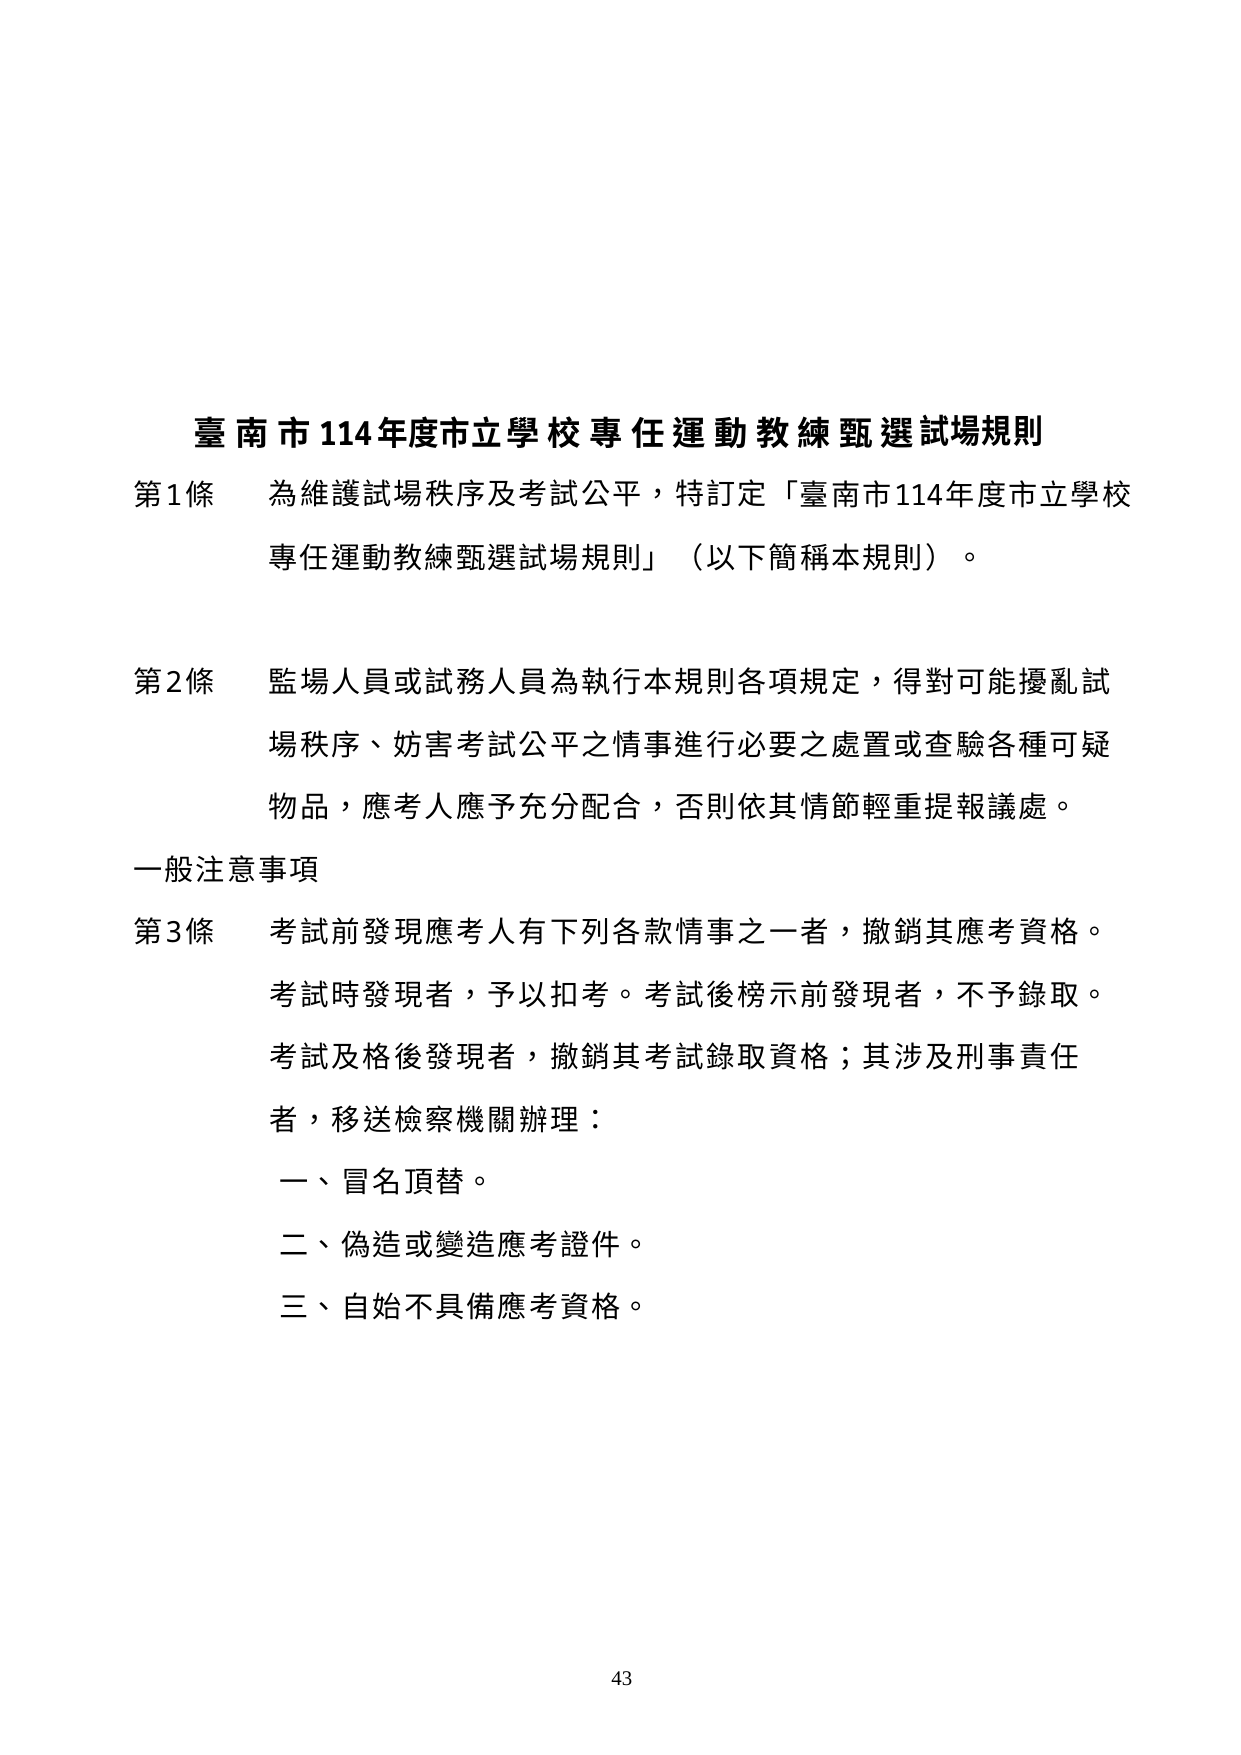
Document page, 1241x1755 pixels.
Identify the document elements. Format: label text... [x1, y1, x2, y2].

table_cell 考試前發現應考人有下列各款情事之一者，撤銷其應考資格。考試時發現者，予以扣考。考試後榜示前發現者，不予錄取。考試及格後發現者，撤銷其考試錄取資格；其涉及刑事責任者，移送檢察機關辦理： 一、冒名頂替。 二、偽造或變造應考證件。 三、自始不具備應考資格。 [255, 888, 1142, 1326]
table_cell 第3條 [111, 888, 254, 1326]
table_cell 監場人員或試務人員為執行本規則各項規定，得對可能擾亂試場秩序、妨害考試公平之情事進行必要之處置或查驗各種可疑物品，應考人應予充分配合，否則依其情節輕重提報議處。 [255, 638, 1142, 826]
table_cell 一般注意事項 [111, 826, 1142, 888]
table_header 為維護試場秩序及考試公平，特訂定「臺南市114年度市立學校專任運動教練甄選試場規則」（以下簡稱本規則）。 [255, 451, 1142, 638]
text 臺南市114年度市立學校專任運動教練甄選試場規則 [111, 388, 1121, 451]
table_cell 第2條 [111, 638, 254, 826]
table_header 第1條 [111, 451, 254, 638]
